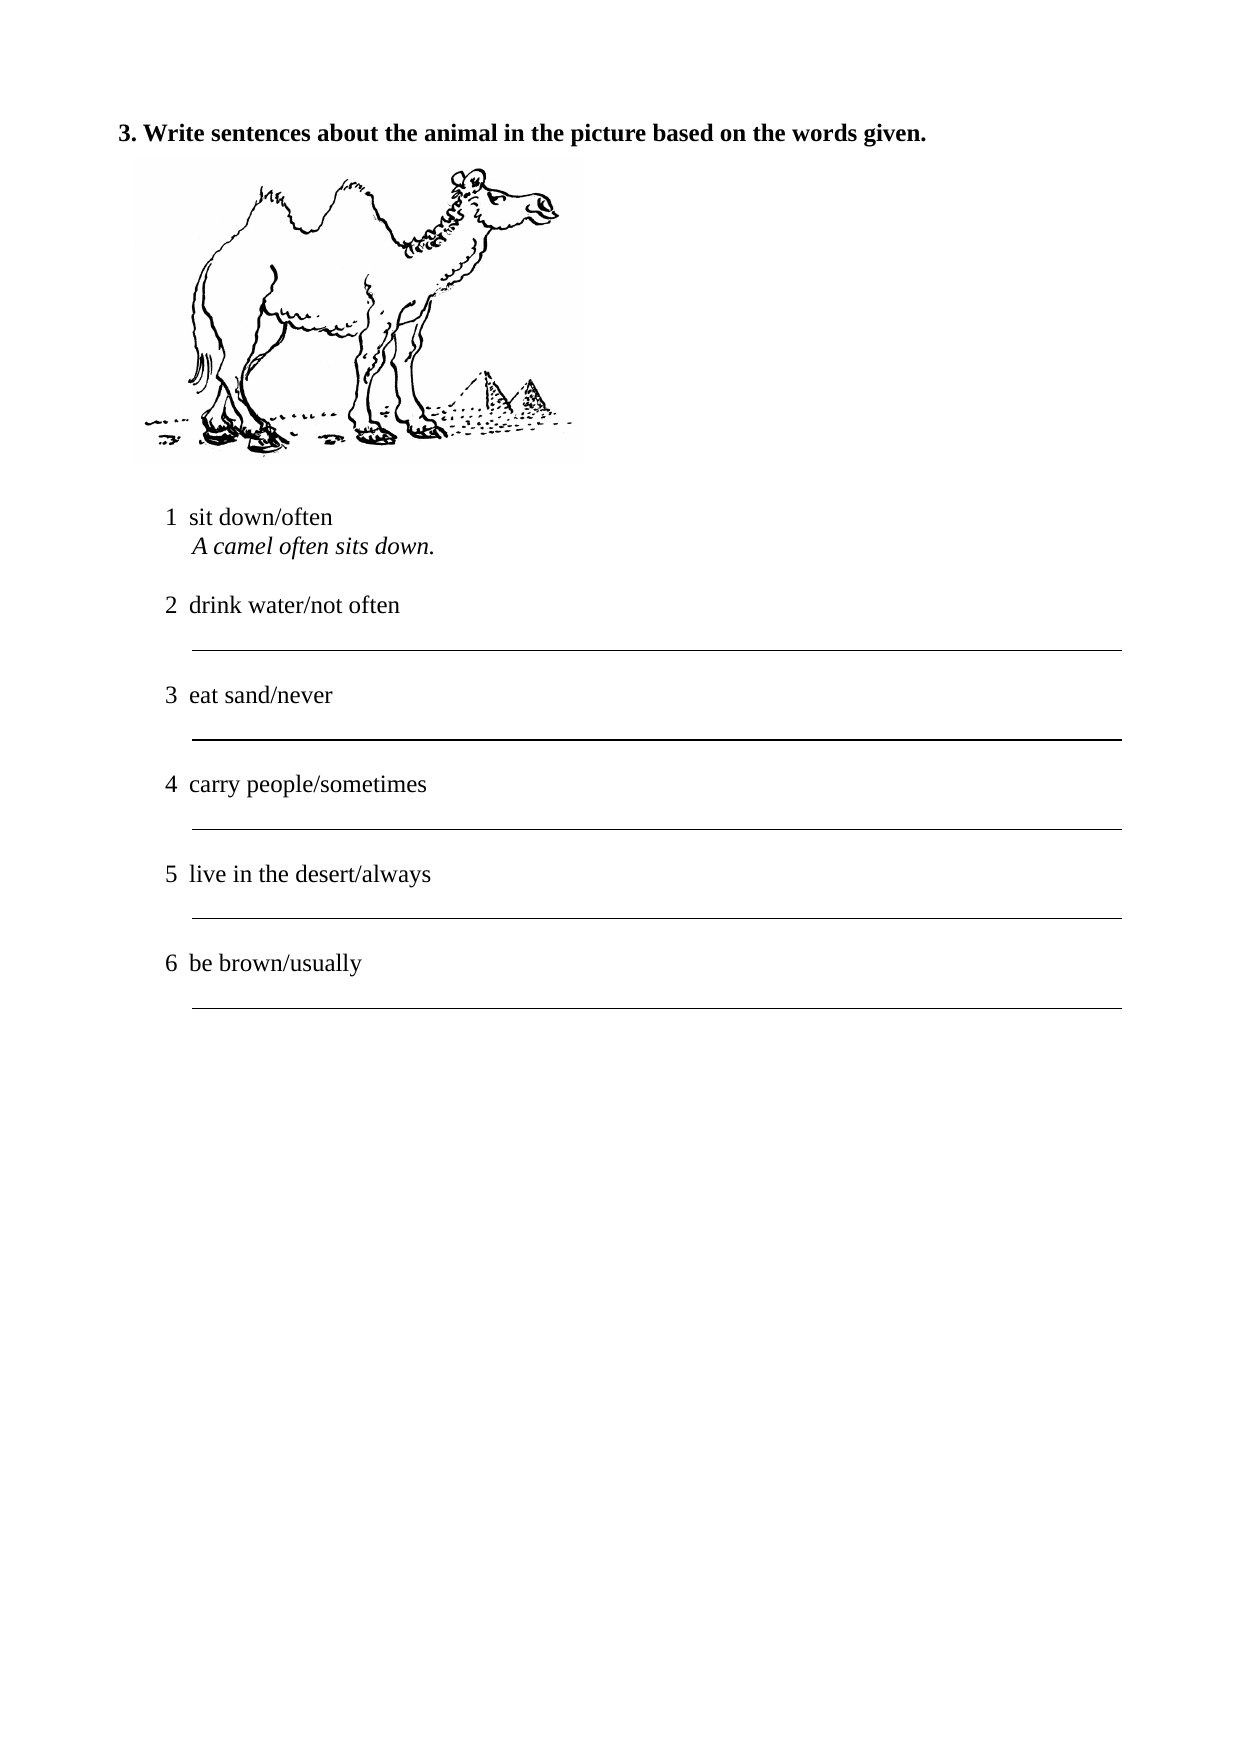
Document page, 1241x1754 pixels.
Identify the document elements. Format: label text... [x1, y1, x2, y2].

picture [134, 156, 584, 465]
text 3 eat sand/never [118, 680, 1122, 709]
text 6 be brown/usually [118, 948, 1122, 977]
text 4 carry people/sometimes [118, 769, 1122, 798]
text A camel often sits down. [192, 531, 1122, 561]
text 1 sit down/often [118, 502, 1122, 531]
text 2 drink water/not often [118, 591, 1122, 619]
text 5 live in the desert/always [118, 859, 1122, 887]
text 3. Write sentences about the animal in the picture based on the words given. [118, 118, 1122, 147]
